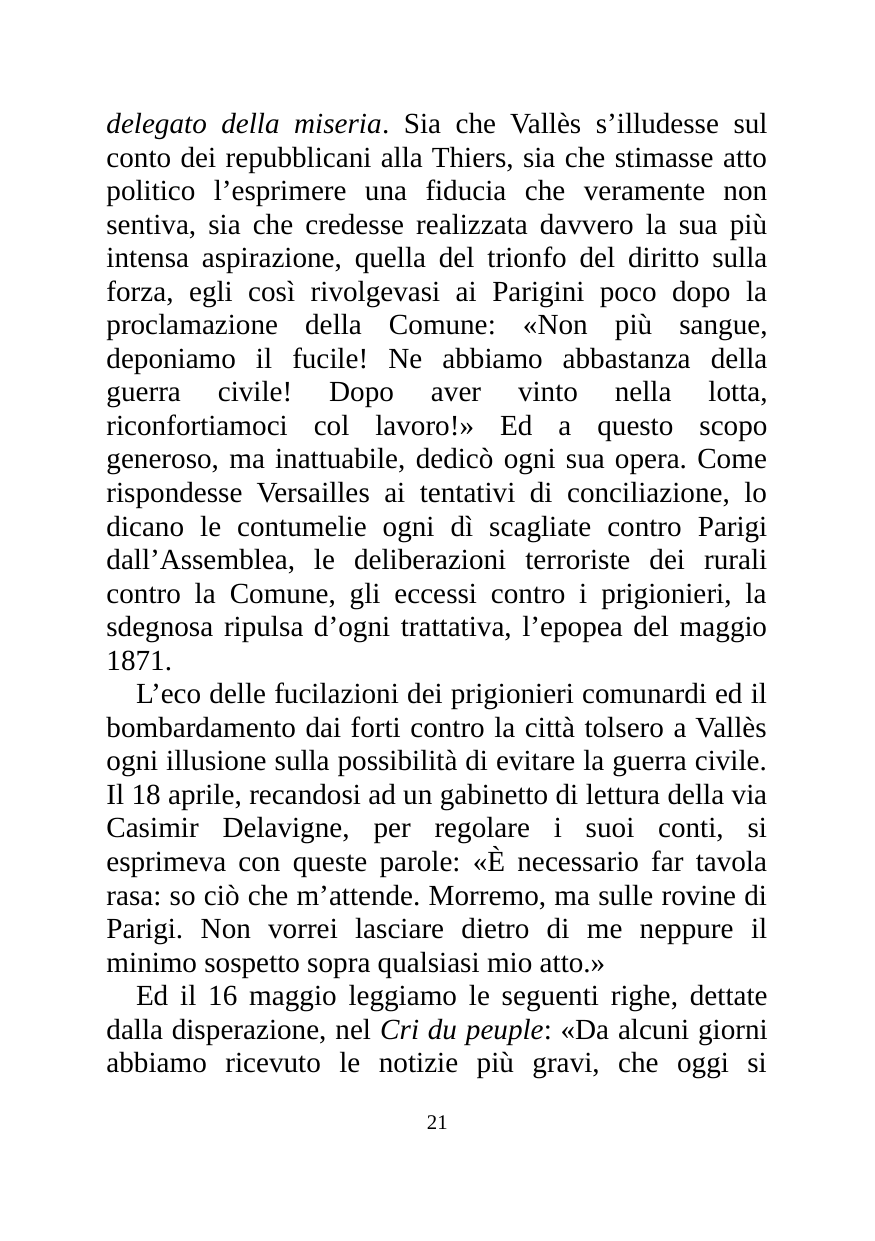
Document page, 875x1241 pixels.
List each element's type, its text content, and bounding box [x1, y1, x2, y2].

text Ed il 16 maggio leggiamo le seguenti righe, dettate dalla disperazione, nel Cri du peuple: «Da alcuni giorni abbiamo ricevuto le notizie più gravi, che oggi si [106, 978, 768, 1079]
text L’eco delle fucilazioni dei prigionieri comunardi ed il bombardamento dai forti contro la città tolsero a Vallès ogni illusione sulla possibilità di evitare la guerra civile. Il 18 aprile, recandosi ad un gabinetto di lettura della via Casimir Delavigne, per regolare i suoi conti, si esprimeva con queste parole: «È necessario far tavola rasa: so ciò che m’attende. Morremo, ma sulle rovine di Parigi. Non vorrei lasciare dietro di me neppure il minimo sospetto sopra qualsiasi mio atto.» [106, 676, 768, 978]
text delegato della miseria. Sia che Vallès s’illudesse sul conto dei repubblicani alla Thiers, sia che stimasse atto politico l’esprimere una fiducia che veramente non sentiva, sia che credesse realizzata davvero la sua più intensa aspirazione, quella del trionfo del diritto sulla forza, egli così rivolgevasi ai Parigini poco dopo la proclamazione della Comune: «Non più sangue, deponiamo il fucile! Ne abbiamo abbastanza della guerra civile! Dopo aver vinto nella lotta, riconfortiamoci col lavoro!» Ed a questo scopo generoso, ma inattuabile, dedicò ogni sua opera. Come rispondesse Versailles ai tentativi di conciliazione, lo dicano le contumelie ogni dì scagliate contro Parigi dall’Assemblea, le deliberazioni terroriste dei rurali contro la Comune, gli eccessi contro i prigionieri, la sdegnosa ripulsa d’ogni trattativa, l’epopea del maggio 1871. [106, 106, 768, 676]
